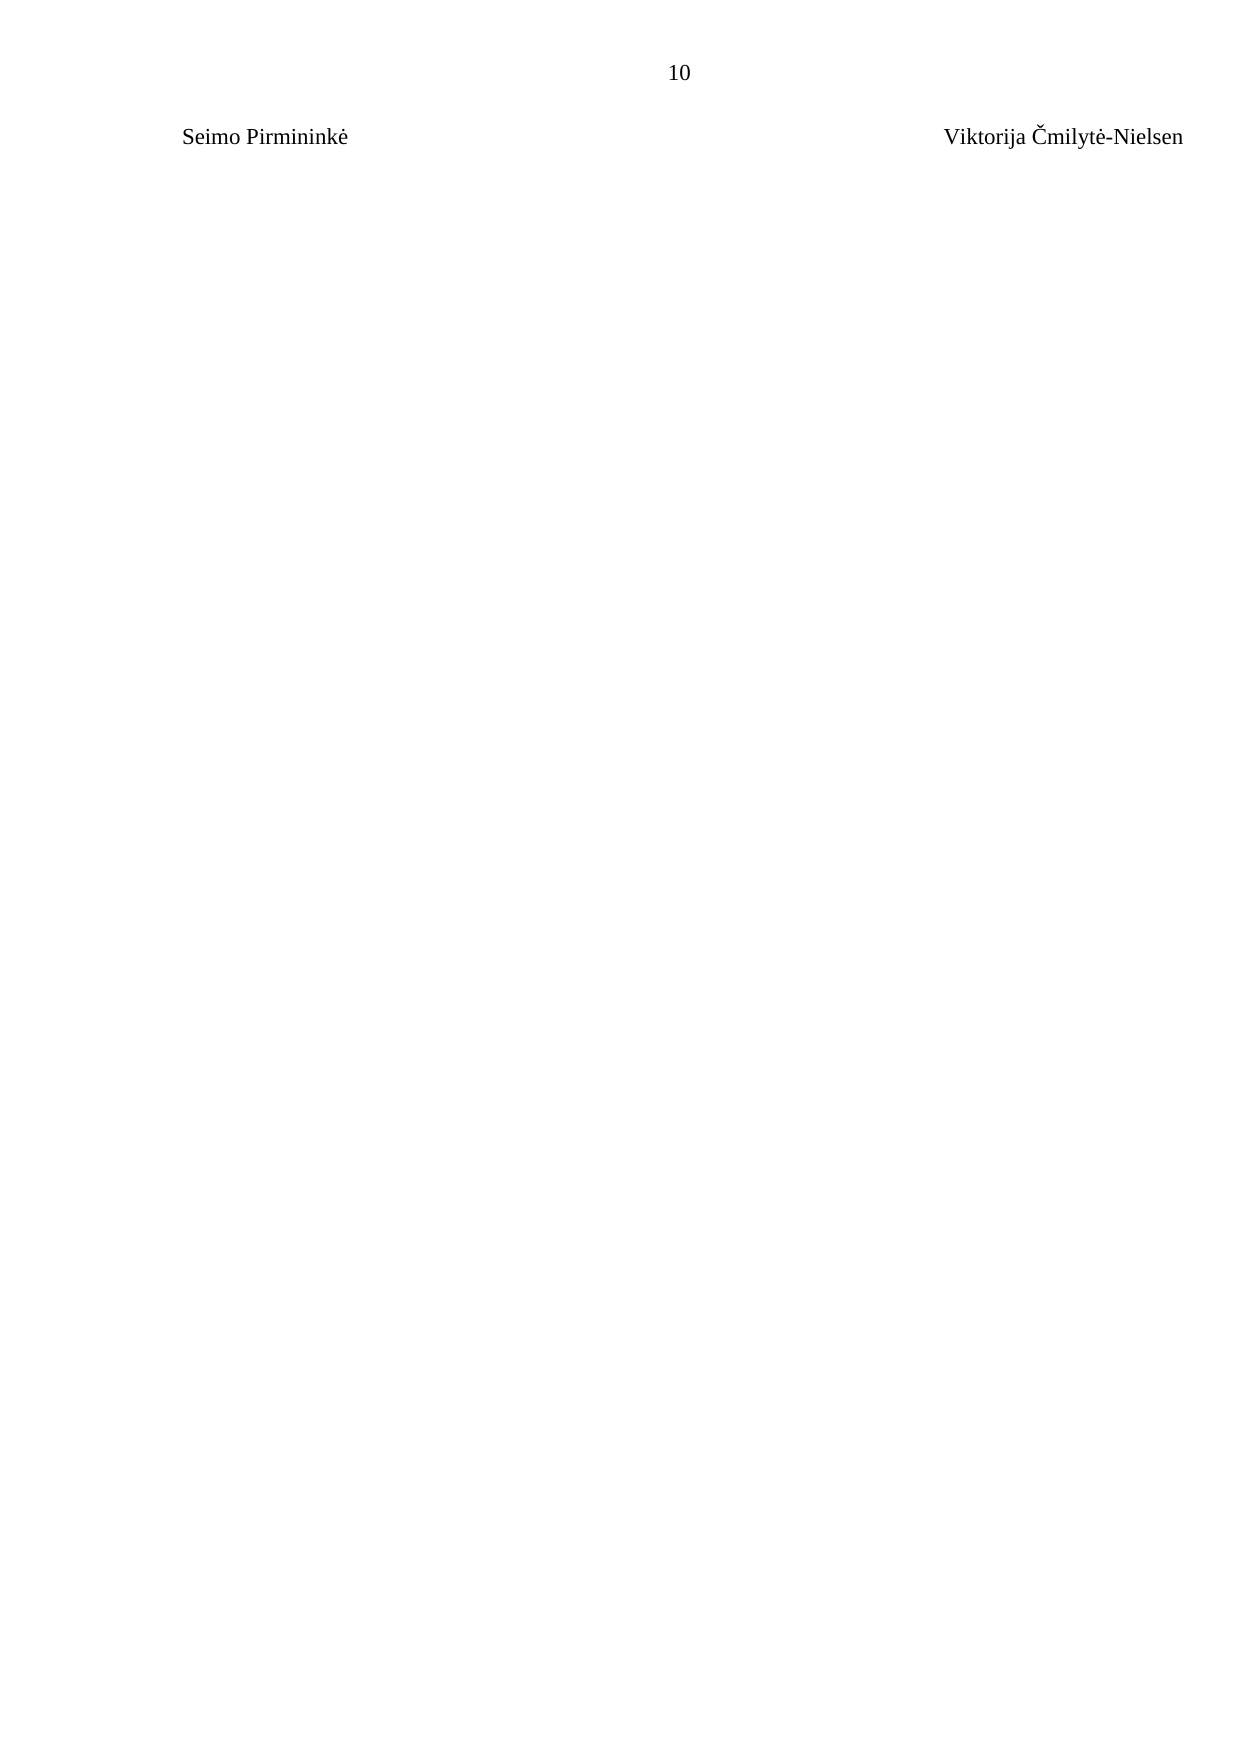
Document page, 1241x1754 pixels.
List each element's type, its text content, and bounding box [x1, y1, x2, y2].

table_cell Viktorija Čmilytė-Nielsen [909, 118, 1240, 153]
table_cell Seimo Pirmininkė [171, 118, 523, 153]
table_cell [523, 118, 909, 153]
